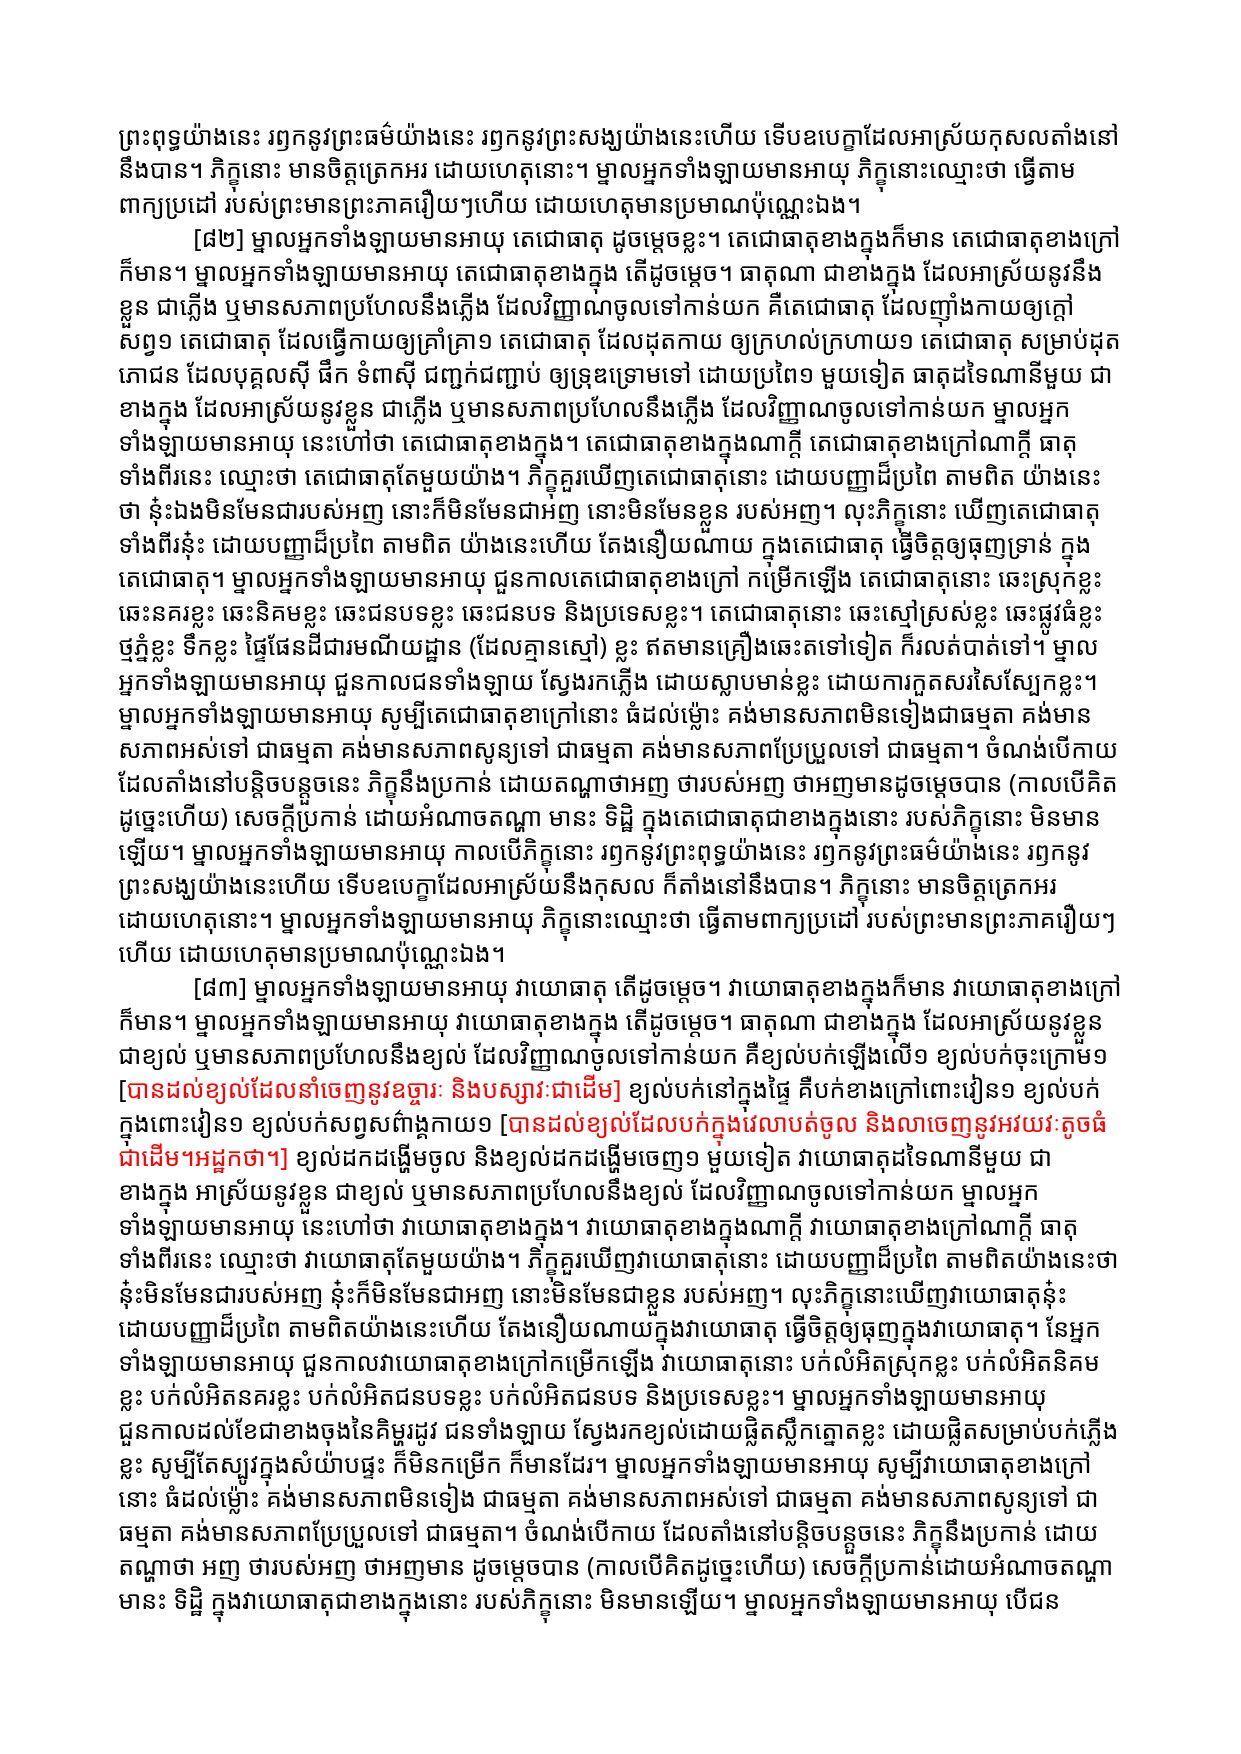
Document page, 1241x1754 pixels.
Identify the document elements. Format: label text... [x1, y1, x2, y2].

text [៨១] ម្នាលអ្នកទាំងឡាយមានអាយុ អាបោធាតុ តើដូចម្តេច។ អាបោធាតុខាងក្នុង​ក៏មាន អាបោធាតុខាងក្រៅក៏មាន។ ម្នាលអ្នកទាំងឡាយមានអាយុ អាបោធាតុខាងក្នុង ដូចម្តេចខ្លះ។ ធាតុណាដែលជាខាងក្នុង ដែលអាស្រ័យនូវខ្លួន ជាទឹក ឬមានសភាព​ប្រហែល​នឹងទឹក ដែលវិញ្ញាណចូលទៅកាន់យក គឺប្រម៉ាត់ ស្លេស្ម ខ្ទុះ ឈាម ញើស ខ្លាញ់ខាប់ ទឹកភ្នែក ខ្លាញ់រាវ ទឹកមាត់ ទឹកសំបោរ ទឹកលំអិល ទឹកមូត្រ ឬក៏ធាតុដទៃ​ណានីមួយ ជាខាងក្នុង អាស្រ័យនូវខ្លួន ជាទឹក ឬមានសភាពប្រហែលនឹងទឹក ដែលវិញ្ញាណ​ ចូលទៅកាន់យក ម្នាលអ្នកទាំងឡាយមានអាយុ នេះហៅថា អាបោធាតុខាងក្នុង។ ក៏អាបោធាតុខាងក្នុងណាក្តី អាបោធាតុខាងក្រីណាក្តី ធាតុទាំងពីរនេះ ឈ្មោះថា អាបោធាតុ តែមួយយ៉ាង។ ភិក្ខុគួរឃើញអាបោធាតុនោះ ដោយបញ្ញាដ៏ប្រពៃ តាមពិតយ៉ាងនេះថា នុ៎ះឯងមិនមែនជារបស់អញ នេះក៏មិនមែនជាអញ ខ្លួននោះមិនមែនជារបស់អញ។ លុះភិក្ខុនោះ ឃើញអាបោធាតុទាំងពីរនុ៎ះ ដោយបញ្ញាដ៏ប្រពៃ តាមពិតយ៉ាងនេះហើយ តែងនឿយណាយ ក្នុងអាបោធាតុ ធ្វើចិត្តឲ្យធុញ ក្នុងអាបោធាតុ។ ម្នាលអ្នក​ទាំងឡាយមានអាយុ ជួនកាលអាបោធាតុខាងក្រៅ ជោរជន់ឡើងហើយ អាបោធាតុនោះ ក៏លិចស្រុកខ្លះ លិចនិគមខ្លះ លិចនគរខ្លះ លិចជនបទខ្លះ លិចជនបទ និងប្រទេសខ្លះ។ ម្នាលអ្នកទាំងឡាយមានអាយុ ជួនកាលទឹកក្នុងសមុទ្រ មានជម្រៅ ១០០យោជន៍ រីងទៅ​ក៏មាន ទឹកមានជម្រៅ ២០០យោជន៍ រីងទៅក៏មាន ទឹកមានជម្រៅ ៣០០យោជន៍ រីងទៅក៏មាន ទឹកមានជម្រៅ ៤០០យោជន៍ រីងទៅក៏មាន ទឹកមានជម្រៅ ៥០០យោជន៍ រីងទៅ​ក៏មាន ទឹកមានជម្រៅ ៦០០យោជន៍ រីងទៅក៏មាន ទឹកមានជម្រៅ ៧០០យោជន៍ រីងទៅក៏មាន។ ម្នាលអ្នកទាំងឡាយមានអាយុ ជួនកាល ទឹកមានជម្រៅ៧ដើមត្នោត ដក់នៅក្នុងមហាសមុទ្រខ្លះ ទឹកមានជម្រៅ៦ដើមត្នោត ដក់នៅខ្លះ ទឹកមានជម្រៅ៥ដើមត្នោត ដក់នៅខ្លះ ទឹកមានជម្រៅ៤ដើមត្នោត ដក់នៅខ្លះ ទឹកមានជម្រៅ៣ដើមត្នោត ដក់នៅខ្លះ ទឹកមានជម្រៅ២ដើមត្នោត ដក់នៅខ្លះ ទឹកមានជម្រៅ១ដើមត្នោត ដក់នៅខ្លះ។ ម្នាលអ្នកទាំងឡាយមានអាយុ ជួនកាល ទឹកមានជម្រៅ៧ជំហរបុរស ដក់នៅក្នុងមហាសមុទ្រខ្លះ ទឹកមានជម្រៅ៦ជំហរបុរស ដក់នៅខ្លះ ទឹកមានជម្រៅ៥ជំហរបុរស ដក់នៅខ្លះ ទឹកមានជម្រៅ៤ជំហរបុរស ដក់នៅខ្លះ ទឹកមានជម្រៅ៣ជំហរបុរស ដក់នៅខ្លះ ទឹកមានជម្រៅ២ជំហរបុរស ដក់នៅខ្លះ ទឹកមាន​ជម្រៅ១ជំហរបុរស ដក់នៅខ្លះ។ ម្នាលអ្នកទាំងឡាយមានអាយុ ជួនកាល ទឹកមានជម្រៅ​ពាក់កណ្តាល​ជំហរបុរសដក់នៅក្នុងមហាសមុទ្រខ្លះ ទឹកមានប្រមាណត្រឹមចង្កេះដក់​នៅខ្លះ ទឹកមានប្រមាណត្រឹមជង្គង់ដក់នៅខ្លះ ទឹកមានប្រមាណត្រឹមភ្នែកគោដក់នៅខ្លះ។ ម្នាលអ្នកទាំងឡាយមានអាយុ ជួនកាល ទឹកគ្រាន់តែសើមថ្នាំងម្រាមដៃ (ដក់នៅ) ក្នុងមហាសមុទ្រមិនមានឡើយ ក៏មានដែរ។ ម្នាលអ្នកទាំងឡាយមានអាយុ សូម្បីអាបោធាតុ​ខាងក្រៅនោះ ជារបស់ធំដល់ម្ល៉ោះ គង់មានសភាពមិនទៀងជាធម្មតា គង់មានសភាពអស់ទៅជាធម្មតា គង់មានសភាពសូន្យទៅ ជាធម្មតា គង់មានសភាព​ប្រែប្រួលទៅ​ជាធម្មតា។ ចំណង់បើកាយ ដែលតាំងនៅបន្តិចបន្តួចនេះ ភិក្ខុនឹងប្រកាន់​ដោយតណ្ហាថាអញ ថារបស់អញ ថាអញមានដូចម្តេចបាន (កាលបើគិតដូច្នេះហើយ) សេចក្តីប្រកាន់ ដោយអំណាចតណ្ហា មានះ ទិដ្ឋិ ក្នុងអាបោធាតុជាខាងក្នុង​នុ៎ះ របស់ភិក្ខុនោះ មិនមានឡើយ។ ម្នាលអ្នកទាំងឡាយមានអាយុ កាលបើភិក្ខុនោះ រឭកនូវព្រះពុទ្ធយ៉ាងនេះ រឭកនូវព្រះធម៌យ៉ាងនេះ រឭកនូវព្រះសង្ឃយ៉ាងនេះហើយ ទើបឧបេក្ខាដែលអាស្រ័យកុសលតាំងនៅនឹងបាន។ ភិក្ខុនោះ មានចិត្តត្រេកអរ ដោយហេតុនោះ។ ម្នាលអ្នកទាំងឡាយមានអាយុ ភិក្ខុនោះឈ្មោះថា ធ្វើតាមពាក្យប្រដៅ របស់ព្រះមានព្រះភាគរឿយៗហើយ ដោយហេតុមានប្រមាណប៉ុណ្ណេះឯង។ [118, 118, 1122, 220]
text [៨៣] ម្នាលអ្នកទាំងឡាយមានអាយុ វាយោធាតុ តើដូចម្តេច។ វាយោធាតុ​ខាងក្នុងក៏មាន វាយោធាតុខាងក្រៅក៏មាន។ ម្នាលអ្នកទាំងឡាយមានអាយុ វាយោធាតុ​ខាងក្នុង តើដូចម្តេច។ ធាតុណា ជាខាងក្នុង ដែលអាស្រ័យនូវខ្លួន ជាខ្យល់ ឬមានសភាព​ប្រហែលនឹងខ្យល់ ដែលវិញ្ញាណចូលទៅកាន់យក គឺខ្យល់បក់ឡើងលើ១ ខ្យល់បក់ចុះក្រោម១ [បានដល់ខ្យល់ដែលនាំចេញនូវឧច្ចារៈ និងបស្សាវៈជាដើម] ខ្យល់បក់នៅក្នុងផ្ទៃ គឺបក់ខាងក្រៅពោះវៀន១ ខ្យល់បក់ក្នុងពោះវៀន១ ខ្យល់បក់សព្វសព៌ាង្គកាយ១ [បានដល់ខ្យល់ដែលបក់ក្នុងវេលាបត់ចូល និងលាចេញនូវអវយវៈតូចធំជាដើម។អដ្ឋកថា។] ខ្យល់ដកដង្ហើមចូល និងខ្យល់ដកដង្ហើមចេញ១ មួយទៀត វាយោធាតុដទៃណានីមួយ ជាខាងក្នុង អាស្រ័យនូវខ្លួន ជាខ្យល់ ឬមានសភាពប្រហែលនឹងខ្យល់ ដែលវិញ្ញាណចូលទៅកាន់យក ម្នាលអ្នកទាំងឡាយមានអាយុ នេះហៅថា វាយោធាតុខាងក្នុង។ វាយោធាតុខាងក្នុងណាក្តី វាយោធាតុខាងក្រៅណាក្តី ធាតុទាំងពីរនេះ ឈ្មោះថា វាយោធាតុតែមួយយ៉ាង។ ភិក្ខុគួរឃើញវាយោធាតុនោះ ដោយបញ្ញាដ៏ប្រពៃ តាមពិត​យ៉ាងនេះថា នុ៎ះមិនមែនជារបស់អញ នុ៎ះក៏មិនមែនជាអញ នោះមិនមែនជាខ្លួន របស់អញ។ លុះភិក្ខុនោះឃើញវាយោធាតុនុ៎ះ ដោយបញ្ញាដ៏ប្រពៃ តាមពិតយ៉ាងនេះហើយ តែងនឿយណាយក្នុងវាយោធាតុ ធ្វើចិត្តឲ្យធុញក្នុងវាយោធាតុ។ នែអ្នកទាំងឡាយមានអាយុ ជួនកាលវាយោធាតុខាងក្រៅកម្រើកឡើង វាយោធាតុនោះ បក់លំអិតស្រុកខ្លះ បក់លំអិតនិគមខ្លះ បក់លំអិតនគរខ្លះ បក់លំអិតជនបទខ្លះ បក់លំអិតជនបទ និងប្រទេសខ្លះ។ ម្នាលអ្នកទាំងឡាយមានអាយុ ជួនកាលដល់ខែជា​ខាង​ចុងនៃគិម្ហរដូវ ជនទាំងឡាយ ស្វែងរកខ្យល់ដោយផ្លិតស្លឹកត្នោតខ្លះ ដោយផ្លិត​សម្រាប់បក់ភ្លើងខ្លះ សូម្បីតែស្បូវក្នុងសំយ៉ាបផ្ទះ ក៏មិនកម្រើក ក៏មានដែរ។ ម្នាលអ្នកទាំង​ឡាយ​មានអាយុ សូម្បីវាយោធាតុខាងក្រៅនោះ ធំដល់ម្ល៉ោះ គង់មានសភាព​មិនទៀង ជាធម្មតា គង់មានសភាពអស់ទៅ ជាធម្មតា គង់មានសភាពសូន្យទៅ ជាធម្មតា គង់មានសភាពប្រែប្រួលទៅ ជាធម្មតា។ ចំណង់បើកាយ ដែលតាំងនៅបន្តិចបន្តួចនេះ ភិក្ខុនឹងប្រកាន់ ដោយតណ្ហាថា អញ ថារបស់អញ ថាអញមាន ដូចម្តេចបាន (កាលបើ​គិត​ដូច្នេះ​ហើយ) សេចក្តីប្រកាន់ដោយអំណាចតណ្ហា មានះ ទិដ្ឋិ ក្នុងវាយោធាតុ​ជាខាង​ក្នុងនោះ របស់ភិក្ខុនោះ មិនមានឡើយ។ ម្នាលអ្នក​ទាំងឡាយមានអាយុ បើជនទាំងឡាយដទៃ ជេរប្រទេច ខ្ទាំងខ្ទប់ បៀតបៀនភិក្ខុនោះ។ ភិក្ខុនោះ តែងដឹង​យ៉ាង​នេះថា ទុក្ខវេទនាកើតអំពីសម្ផស្សនេះ កើតឡើងហើយ ដល់អាត្មាអញ គឺ ក៏វេទនានោះ​ឯង អាស្រ័យហេតុ ឬមិនអាស្រ័យហេតុទេ អាស្រ័យហេតុអ្វី គឺអាស្រ័យផស្សៈ។ ភិក្ខុនោះ​ឯង ឃើញថា ផស្សៈមិនទៀង ឃើញថាវេទនាមិនទៀង ឃើញថាសញ្ញាមិនទៀង ឃើញថា​សង្ខារទាំងឡាយមិនទៀង ឃើញថា វិញ្ញាណមិនទៀង ចិត្តរបស់ភិក្ខុនោះ ក៏ស្ទុះស្ទាជ្រះថ្លា ឋិតនៅព្រម​ ស៊ប់សួននៅ ក្នុងអារម្មណ៍ គឺធាតុនោះឯង។ ម្នាលអ្នកទាំងឡាយ​មានអាយុ បើជនទាំងឡាយដទៃបៀតបៀនភិក្ខុនោះ ដោយ​សម្ផស្សដៃក្តី សម្ផស្សដុំដីក្តី សម្ផស្សដំបងក្តី សម្ផស្សគ្រឿងសស្ត្រាក្តី ដែលមិនជាទីប្រាថ្នា មិនជាទីត្រេកអរ មិនជាទីពេញចិត្ត។ ភិក្ខុនោះ តែងដឹងច្បាស់យ៉ាងនេះថា កាយនេះឯង ជាសភាពសម្រាប់រងសម្ផស្សដៃខ្លះ សម្ផស្សដុំដីខ្លះ សម្ផស្សដំបងខ្លះ សម្ផស្សសស្ត្រាខ្លះ។ ព្រោះហេតុនោះ បានជាព្រះមានព្រះភាគ ទ្រង់មានព្រះពុទ្ធដីកានេះ ក្នុងឱវាទ ដែលប្រៀបដូចរណារថា ម្នាលភិក្ខុទាំងឡាយ ប្រសិនបើពួកចោរ ជាអ្នកធ្វើអំពើ​ថោកទាប គប្បីអារអវយវៈតូចធំទាំងឡាយ (របស់ភិក្ខុនោះ) ដោយរណារ ដែលមានដង​ទាំងពីរខាង ភិក្ខុណាធ្វើចិត្តប្រទូស្ត (មិនអត់ធន់) ក្នុងជម្ងឺ ដែលពួកចោរអារនោះ ភិក្ខុនោះឈ្មោះថា មិនធ្វើតាមពាក្យប្រដៅរបស់តថាគត ដោយហេតុដែល​មិនអត់ធន់​នោះ។ ភិក្ខុនោះគិតថា សេចក្តីព្យាយាម ដែលអាត្មាអញ ប្រារព្ធហើយ នឹងមិនធូរថយ​ឡើយ សតិដែលអាត្មាអញ តាំងខ្ជាប់ហើយ នឹងមិនភ្លាំងភ្លាត់ឡើយ កាយដែលស្ងប់ស្ងាត់​ហើយ នឹងមិនរសាប់រសល់ឡើយ ចិត្តដែលតំកល់នឹងហើយ នឹងមានអារម្មណ៍​មូលតែ​មួយ ឥឡូវនេះ ទោះសម្ផស្សដៃត្រូវក្តី សម្ផស្សដុំដីត្រូវក្តី សម្ផស្សដំបងត្រូវក្តី សម្ផស្សគ្រឿងសស្ត្រាត្រូវក្តី ត្រង់កាយនេះ (ក៏ត្រូវទៅចុះ) ឯអាត្មាអញ ក៏នៅតែធ្វើ​តាមពាក្យ​ប្រដៅ របស់ព្រះសម្មាសម្ពុទ្ធនេះមិនលែង។ ម្នាលអ្នកទាំងឡាយមានអាយុ កាលបើភិក្ខុនោះ រឭកនូវព្រះពុទ្ធយ៉ាងនេះ រឭកនូវព្រះធម៌យ៉ាងនេះ រឭកនូវព្រះសង្ឃ​យ៉ាងនេះហើយ ឧបេក្ខាដែលអាស្រ័យនឹងកុសល មិនទាន់តាំងនៅនឹងបាន ភិក្ខុនោះ តែងតក់ស្លុត ដល់នូវសេចក្តីសង្វេគ ដោយហេតុនោះថា ឱហ្ន៎ អាត្មាអញ ជាមនុស្សឥតលាភ ឱហ្ន៎ អាត្មាអញ ជាមនុស្សមិនមានលាភ ឱហ្ន៎ អត្តភាពជាមនុស្ស អាត្មាអញ បានដោយកម្រ ឱហ្ន៎ អត្តភាពជាមនុស្ស អាត្មាអញ មិនមែនបានមកដោយ​ងាយទេ ត្រង់ដែលអាត្មាអញ រឭកនូវព្រះពុទ្ធយ៉ាងនេះ រឭកនូវព្រះធម៌យ៉ាងនេះ រឭកនូវព្រះសង្ឃយ៉ាងនេះហើយ ឧបេក្ខាដែលអាស្រ័យនឹងកុសល មិនទាន់តាំង​នៅ​នឹងបាន។ ម្នាលអ្នកទាំងឡាយមានអាយុ ដូចស្រីជាកូនប្រសា ឃើញឪពុកក្មេកហើយ ក៏ព្រួយបារម្ភ ដល់នូវសេចក្តីសង្វេគ ដូចម្តេចមិញ ម្នាលអ្នកទាំងឡាយមានអាយុ កាលភិក្ខុនោះ រឭកនូវព្រះពុទ្ធយ៉ាងនេះ រឭកនូវព្រះធម៌យ៉ាងនេះ រឭកនូវព្រះសង្ឃយ៉ាងនេះហើយ ឧបេក្ខាដែលអាស្រ័យនឹងកុសល ក៏មិនតាំងនៅនឹង ដូច្នេះឯង។ ភិក្ខុនោះតែងតក់ស្លុត ដល់នូវសេចក្តីសង្វេគ ដោយហេតុនោះថា ឱហ្ន៎ អាត្មាអញ ជាមនុស្សឥតលាភ ឱហ្ន៎ អាត្មាអញ ជាមនុស្សមិនមានលាភ អត្តភាពជា​មនុស្ស អាត្មាអញ បានដោយកម្រ អត្តភាពជាមនុស្ស អាត្មាអញ មិនមែន​បាន​ដោយងាយទេ ត្រង់ដែលអាត្មាអញ រឭកនូវព្រះពុទ្ធយ៉ាងនេះ រឭកនូវព្រះធម៌យ៉ាងនេះ រឭកនូវព្រះសង្ឃយ៉ាងនេះហើយ ឧបេក្ខាដែលអាស្រ័យនឹងកុសល មិនទាន់តាំងនៅ​នឹងបាន។ ម្នាលអ្នកទាំងឡាយមានអាយុ កាលបើភិក្ខុនោះ រឭកនូវព្រះពុទ្ធយ៉ាងនេះ រឭក​នូវព្រះធម៌យ៉ាងនេះ រឭកនូវព្រះសង្ឃយ៉ាងនេះហើយ ឧបេក្ខាដែលអាស្រ័យ​នឹង​កុសល រមែងតាំងនៅនឹងបាន។ ភិក្ខុនោះ មានចិត្តត្រេកអរ ដោយហេតុនោះ។ ម្នាលអ្នកទាំងឡាយមានអាយុ ភិក្ខុនោះឈ្មោះថា ធ្វើតាមពាក្យប្រដៅ របស់ព្រះមានព្រះភាគរឿយៗហើយ ដោយហេតុមានប្រមាណប៉ុណ្ណេះឯង។ [118, 970, 1122, 1617]
text [៨២] ម្នាលអ្នកទាំងឡាយមានអាយុ តេជោធាតុ ដូចម្តេចខ្លះ។ តេជោធាតុ​ខាង​ក្នុងក៏មាន តេជោធាតុខាងក្រៅក៏មាន។ ម្នាលអ្នកទាំងឡាយមានអាយុ តេជោធាតុ​ខាងក្នុង តើដូចម្តេច។ ធាតុណា ជាខាងក្នុង ដែលអាស្រ័យនូវនឹងខ្លួន ជាភ្លើង ឬមានសភាព​ប្រហែលនឹងភ្លើង ដែលវិញ្ញាណចូលទៅកាន់យក គឺតេជោធាតុ ដែលញ៉ាំងកាយឲ្យក្តៅសព្វ១ តេជោធាតុ ដែលធ្វើកាយឲ្យគ្រាំគ្រា១ តេជោធាតុ ដែលដុតកាយ ឲ្យក្រហល់ក្រហាយ១ តេជោធាតុ សម្រាប់ដុតភោជន ដែលបុគ្គលស៊ី ផឹក ទំពាស៊ី ជញ្ជក់ជញ្ជាប់ ឲ្យទ្រុឌទ្រោមទៅ ដោយប្រពៃ១ មួយទៀត ធាតុដទៃណានីមួយ ជាខាងក្នុង ដែលអាស្រ័យនូវខ្លួន ជាភ្លើង ឬមានសភាពប្រហែលនឹងភ្លើង ដែលវិញ្ញាណ​ចូលទៅកាន់យក ម្នាលអ្នកទាំងឡាយមានអាយុ នេះហៅថា តេជោធាតុខាងក្នុង។ តេជោធាតុខាងក្នុងណាក្តី តេជោធាតុខាងក្រៅណាក្តី ធាតុទាំងពីរនេះ ឈ្មោះថា តេជោធាតុតែមួយយ៉ាង។ ភិក្ខុគួរឃើញតេជោធាតុនោះ ដោយបញ្ញាដ៏ប្រពៃ តាមពិត​ យ៉ាងនេះ​ថា នុ៎ះឯងមិនមែនជារបស់អញ នោះក៏មិនមែនជាអញ នោះមិនមែនខ្លួន របស់​អញ។ លុះភិក្ខុនោះ ឃើញតេជោធាតុទាំងពីរនុ៎ះ ដោយបញ្ញាដ៏ប្រពៃ តាមពិត យ៉ាងនេះហើយ តែងនឿយណាយ ក្នុងតេជោធាតុ ធ្វើចិត្តឲ្យធុញទ្រាន់ ក្នុងតេជោធាតុ។ ម្នាលអ្នកទាំងឡាយមានអាយុ ជួនកាលតេជោធាតុខាងក្រៅ កម្រើកឡើង តេជោធាតុនោះ ឆេះស្រុកខ្លះ ឆេះនគរខ្លះ ឆេះនិគមខ្លះ ឆេះជនបទខ្លះ ឆេះជនបទ និងប្រទេសខ្លះ។ តេជោធាតុនោះ ឆេះស្មៅស្រស់ខ្លះ ឆេះផ្លូវធំខ្លះ ថ្មភ្នំខ្លះ ទឹកខ្លះ ផ្ទៃផែនដីជារមណីយដ្ឋាន (ដែលគ្មានស្មៅ) ខ្លះ ឥតមានគ្រឿងឆេះតទៅទៀត ក៏រលត់បាត់ទៅ។ ម្នាលអ្នកទាំងឡាយមានអាយុ ជួនកាលជនទាំងឡាយ ស្វែងរកភ្លើង ដោយស្លាបមាន់ខ្លះ ដោយការកួតសរសៃស្បែកខ្លះ។ ម្នាលអ្នកទាំងឡាយមានអាយុ សូម្បីតេជោធាតុខាក្រៅនោះ ធំដល់ម្ល៉ោះ គង់មានសភាពមិនទៀងជាធម្មតា គង់មានសភាពអស់ទៅ ជាធម្មតា គង់មានសភាពសូន្យទៅ ជាធម្មតា គង់មានសភាព​ប្រែប្រួលទៅ ជាធម្មតា។ ចំណង់បើកាយ ដែលតាំងនៅបន្តិចបន្តួចនេះ ភិក្ខុនឹងប្រកាន់ ដោយ​តណ្ហាថាអញ ថារបស់អញ ថាអញមានដូចម្តេចបាន (កាលបើគិតដូច្នេះហើយ) សេចក្តីប្រកាន់ ដោយអំណាចតណ្ហា មានះ ទិដ្ឋិ ក្នុងតេជោធាតុជាខាងក្នុងនោះ របស់ភិក្ខុនោះ មិនមានឡើយ។ ម្នាលអ្នកទាំងឡាយមានអាយុ កាលបើភិក្ខុនោះ រឭកនូវព្រះពុទ្ធយ៉ាងនេះ រឭកនូវព្រះធម៌យ៉ាងនេះ រឭកនូវព្រះសង្ឃយ៉ាងនេះហើយ ទើបឧបេក្ខាដែលអាស្រ័យនឹងកុសល ក៏តាំងនៅនឹងបាន។ ភិក្ខុនោះ មានចិត្តត្រេកអរ ដោយហេតុនោះ។ ម្នាលអ្នកទាំងឡាយមានអាយុ ភិក្ខុនោះឈ្មោះថា ធ្វើតាមពាក្យ​ប្រដៅ របស់ព្រះមានព្រះភាគរឿយៗហើយ ដោយហេតុមានប្រមាណប៉ុណ្ណេះឯង។ [118, 220, 1122, 970]
